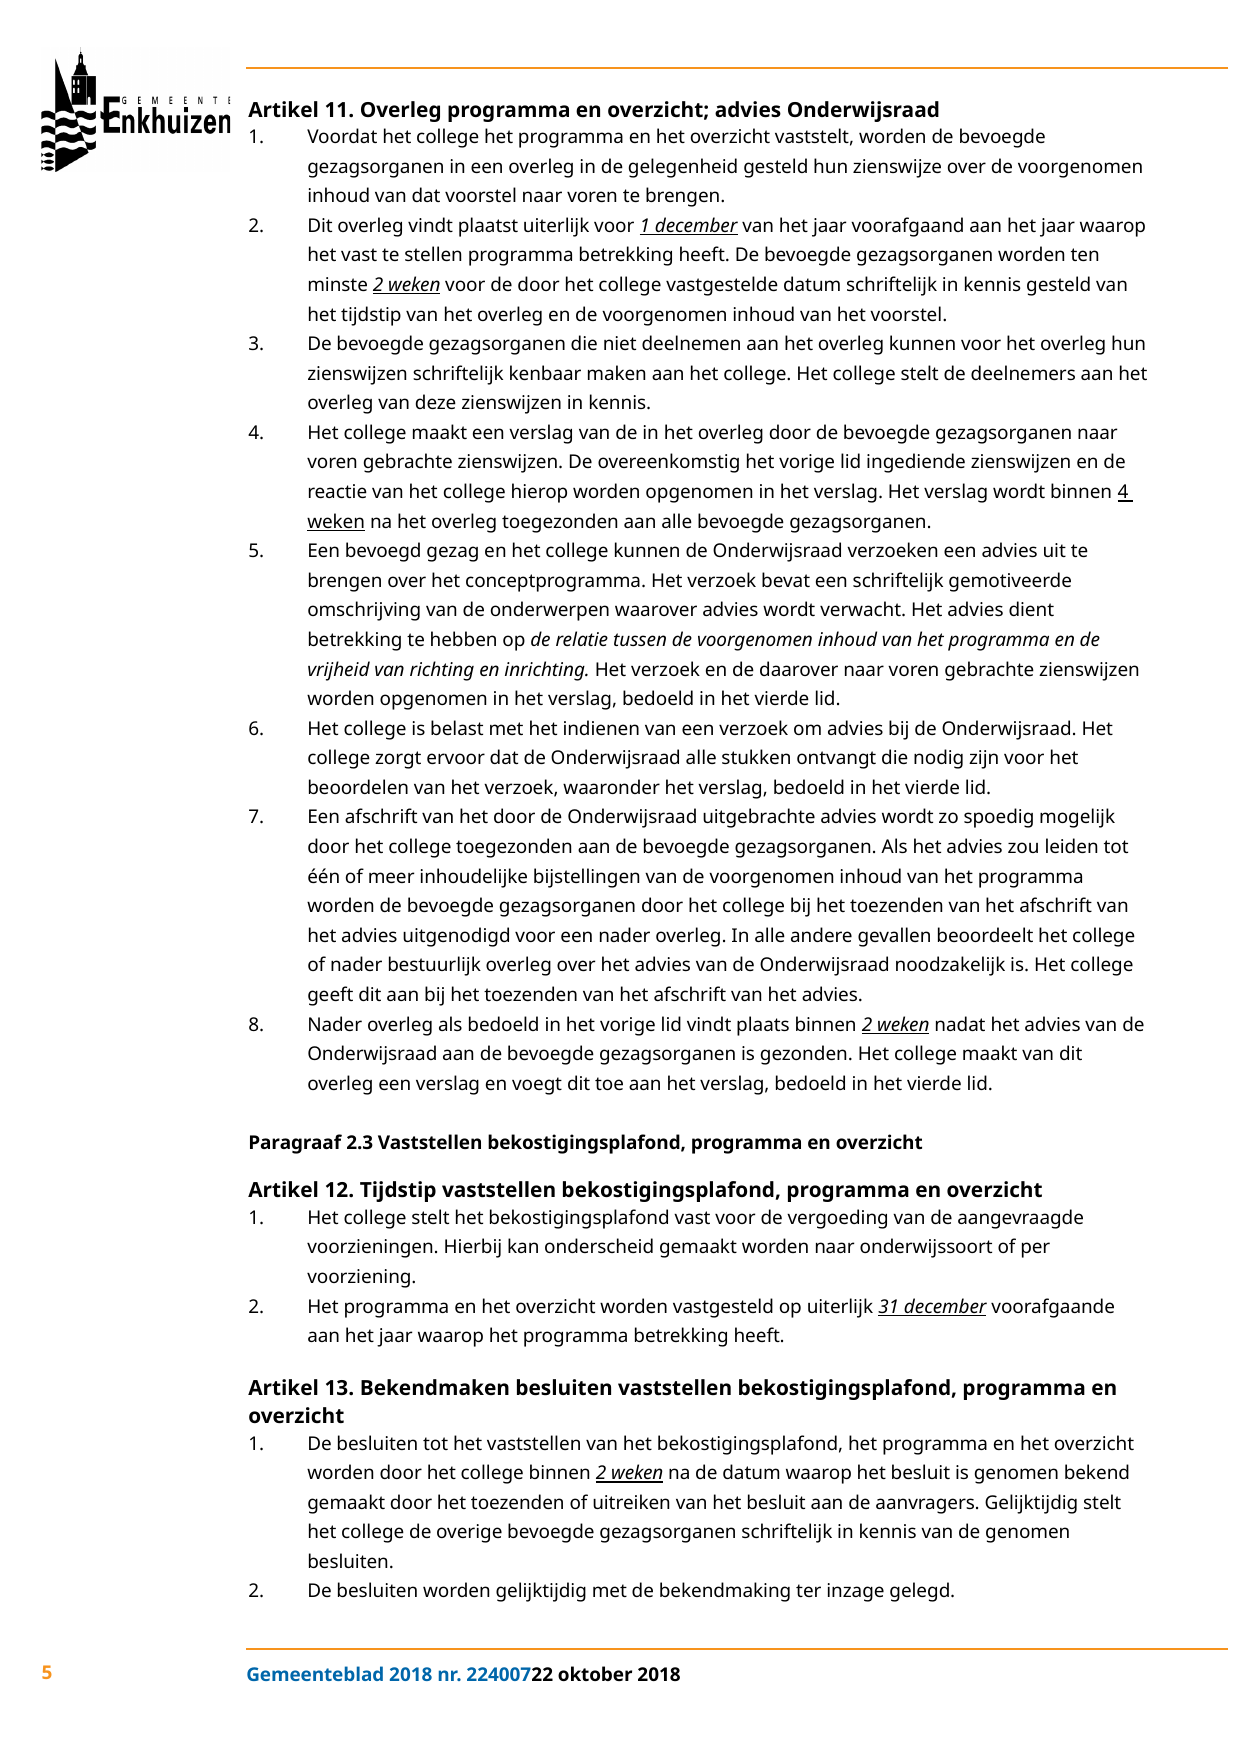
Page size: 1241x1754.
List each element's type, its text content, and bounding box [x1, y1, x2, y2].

list Het college stelt het bekostigingsplafond vast voor de vergoeding van de aangevraagde voorzieningen. Hierbij kan onderscheid gemaakt worden naar onderwijssoort of per voorziening. [248, 1204, 1152, 1289]
list Een bevoegd gezag en het college kunnen de Onderwijsraad verzoeken een advies uit te brengen over het conceptprogramma. Het verzoek bevat een schriftelijk gemotiveerde omschrijving van de onderwerpen waarover advies wordt verwacht. Het advies dient betrekking te hebben op de relatie tussen de voorgenomen inhoud van het programma en de vrijheid van richting en inrichting. Het verzoek en de daarover naar voren gebrachte zienswijzen worden opgenomen in het verslag, bedoeld in het vierde lid. [248, 537, 1152, 711]
list Nader overleg als bedoeld in het vorige lid vindt plaats binnen 2 weken nadat het advies van de Onderwijsraad aan de bevoegde gezagsorganen is gezonden. Het college maakt van dit overleg een verslag en voegt dit toe aan het verslag, bedoeld in het vierde lid. [248, 1011, 1152, 1096]
text Artikel 13. Bekendmaken besluiten vaststellen bekostigingsplafond, programma en overzicht [248, 1373, 1152, 1430]
list Het programma en het overzicht worden vastgesteld op uiterlijk 31 december voorafgaande aan het jaar waarop het programma betrekking heeft. [248, 1293, 1152, 1348]
list Voordat het college het programma en het overzicht vaststelt, worden de bevoegde gezagsorganen in een overleg in de gelegenheid gesteld hun zienswijze over de voorgenomen inhoud van dat voorstel naar voren te brengen. [248, 123, 1152, 208]
picture [41, 47, 231, 172]
text Artikel 12. Tijdstip vaststellen bekostigingsplafond, programma en overzicht [248, 1176, 1152, 1204]
text Artikel 11. Overleg programma en overzicht; advies Onderwijsraad [248, 95, 1152, 123]
list De besluiten worden gelijktijdig met de bekendmaking ter inzage gelegd. [248, 1578, 1152, 1603]
list Een afschrift van het door de Onderwijsraad uitgebrachte advies wordt zo spoedig mogelijk door het college toegezonden aan de bevoegde gezagsorganen. Als het advies zou leiden tot één of meer inhoudelijke bijstellingen van de voorgenomen inhoud van het programma worden de bevoegde gezagsorganen door het college bij het toezenden van het afschrift van het advies uitgenodigd voor een nader overleg. In alle andere gevallen beoordeelt het college of nader bestuurlijk overleg over het advies van de Onderwijsraad noodzakelijk is. Het college geeft dit aan bij het toezenden van het afschrift van het advies. [248, 804, 1152, 1007]
list Het college maakt een verslag van de in het overleg door de bevoegde gezagsorganen naar voren gebrachte zienswijzen. De overeenkomstig het vorige lid ingediende zienswijzen en de reactie van het college hierop worden opgenomen in het verslag. Het verslag wordt binnen 4 weken na het overleg toegezonden aan alle bevoegde gezagsorganen. [248, 419, 1152, 533]
list De besluiten tot het vaststellen van het bekostigingsplafond, het programma en het overzicht worden door het college binnen 2 weken na de datum waarop het besluit is genomen bekend gemaakt door het toezenden of uitreiken van het besluit aan de aanvragers. Gelijktijdig stelt het college de overige bevoegde gezagsorganen schriftelijk in kennis van de genomen besluiten. [248, 1430, 1152, 1574]
list Dit overleg vindt plaatst uiterlijk voor 1 december van het jaar voorafgaand aan het jaar waarop het vast te stellen programma betrekking heeft. De bevoegde gezagsorganen worden ten minste 2 weken voor de door het college vastgestelde datum schriftelijk in kennis gesteld van het tijdstip van het overleg en de voorgenomen inhoud van het voorstel. [248, 212, 1152, 326]
text Paragraaf 2.3 Vaststellen bekostigingsplafond, programma en overzicht [248, 1129, 1152, 1155]
list Het college is belast met het indienen van een verzoek om advies bij de Onderwijsraad. Het college zorgt ervoor dat de Onderwijsraad alle stukken ontvangt die nodig zijn voor het beoordelen van het verzoek, waaronder het verslag, bedoeld in het vierde lid. [248, 715, 1152, 800]
list De bevoegde gezagsorganen die niet deelnemen aan het overleg kunnen voor het overleg hun zienswijzen schriftelijk kenbaar maken aan het college. Het college stelt de deelnemers aan het overleg van deze zienswijzen in kennis. [248, 330, 1152, 415]
